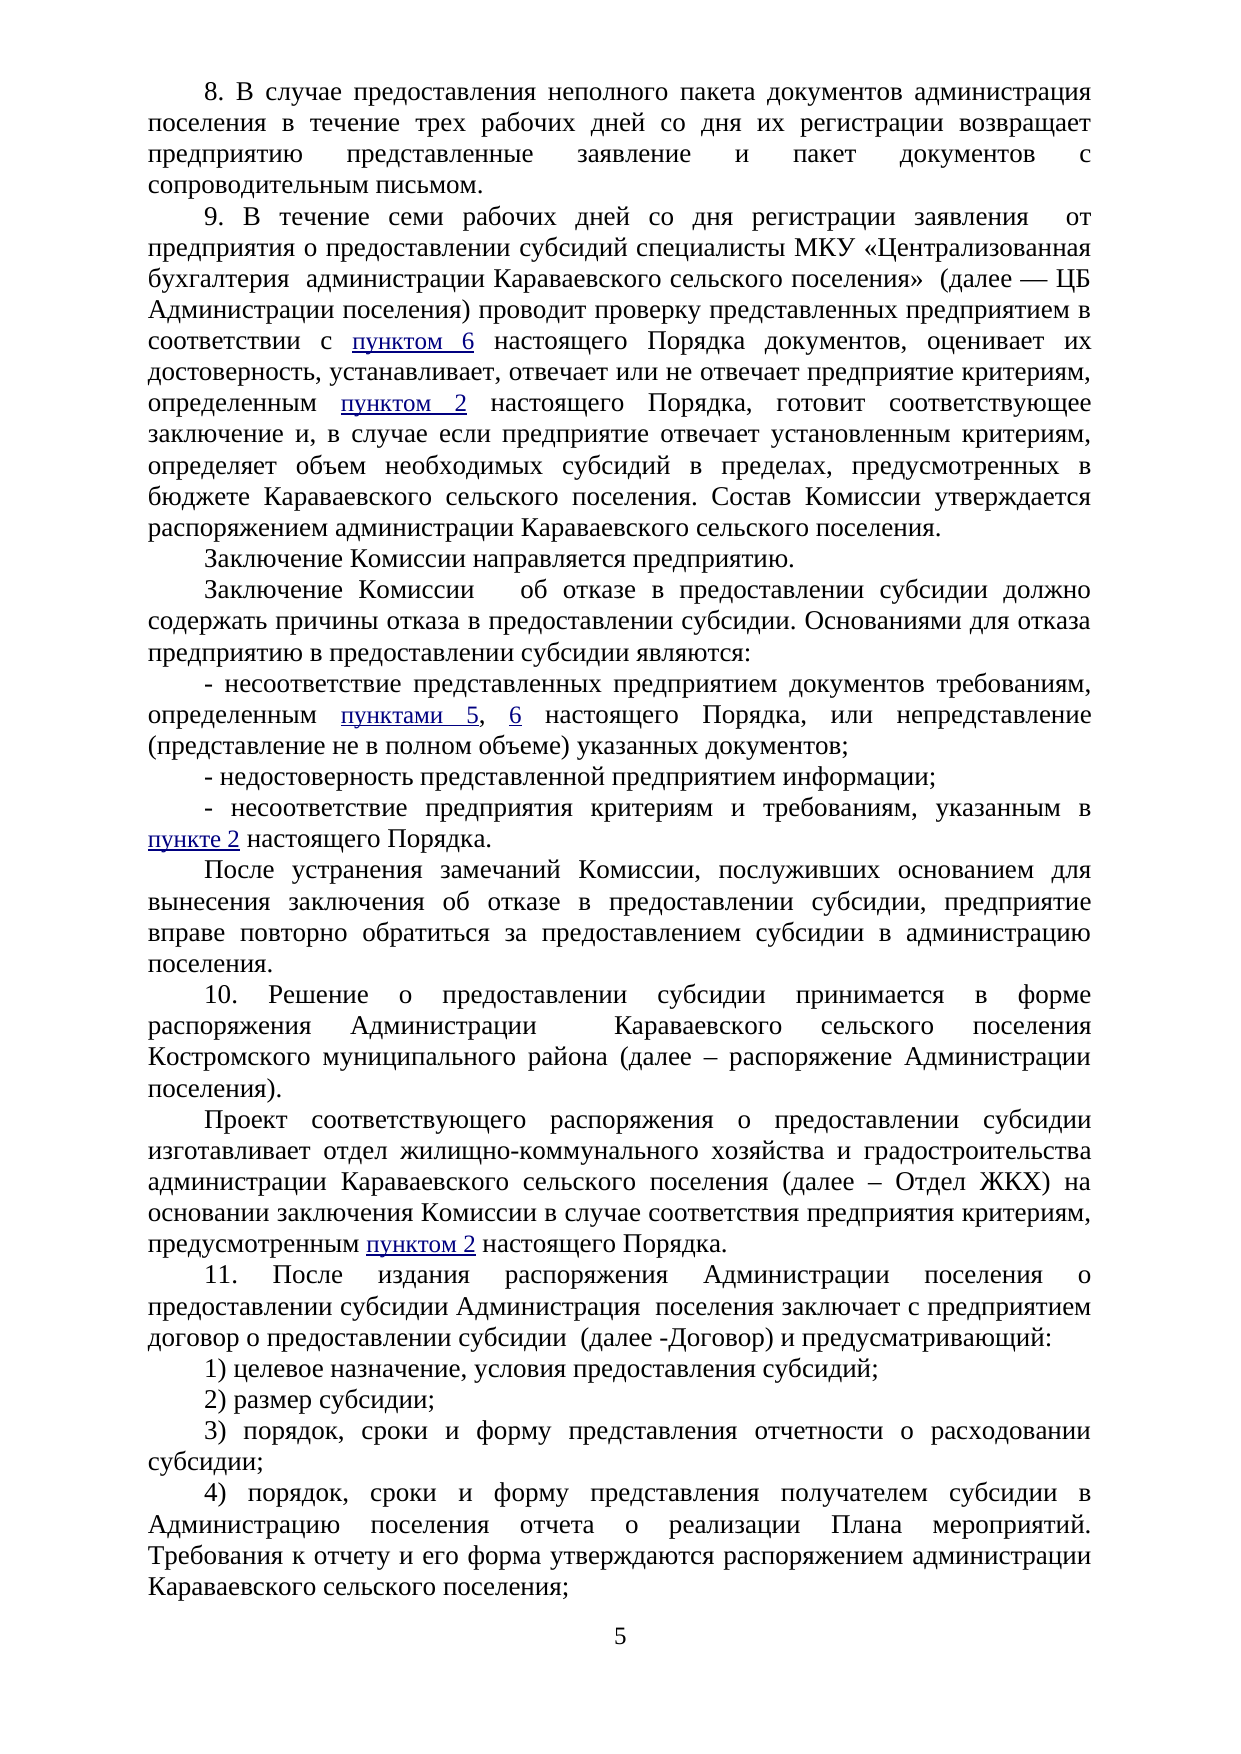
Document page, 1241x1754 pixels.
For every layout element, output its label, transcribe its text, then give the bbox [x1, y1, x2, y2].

text 8. В случае предоставления неполного пакета документов администрация поселения в течение трех рабочих дней со дня их регистрации возвращает предприятию представленные заявление и пакет документов с сопроводительным письмом. [148, 75, 1092, 199]
text 2) размер субсидии; [148, 1383, 1092, 1414]
text Заключение Комиссии об отказе в предоставлении субсидии должно содержать причины отказа в предоставлении субсидии. Основаниями для отказа предприятию в предоставлении субсидии являются: [148, 573, 1092, 667]
text 9. В течение семи рабочих дней со дня регистрации заявления от предприятия о предоставлении субсидий специалисты МКУ «Централизованная бухгалтерия администрации Караваевского сельского поселения» (далее — ЦБ Администрации поселения) проводит проверку представленных предприятием в соответствии с пунктом 6 настоящего Порядка документов, оценивает их достоверность, устанавливает, отвечает или не отвечает предприятие критериям, определенным пунктом 2 настоящего Порядка, готовит соответствующее заключение и, в случае если предприятие отвечает установленным критериям, определяет объем необходимых субсидий в пределах, предусмотренных в бюджете Караваевского сельского поселения. Состав Комиссии утверждается распоряжением администрации Караваевского сельского поселения. [148, 199, 1092, 542]
text - несоответствие предприятия критериям и требованиям, указанным в пункте 2 настоящего Порядка. [148, 791, 1092, 854]
text Заключение Комиссии направляется предприятию. [148, 542, 1092, 573]
text После устранения замечаний Комиссии, послуживших основанием для вынесения заключения об отказе в предоставлении субсидии, предприятие вправе повторно обратиться за предоставлением субсидии в администрацию поселения. [148, 854, 1092, 978]
text - недостоверность представленной предприятием информации; [148, 760, 1092, 791]
text 4) порядок, сроки и форму представления получателем субсидии в Администрацию поселения отчета о реализации Плана мероприятий. Требования к отчету и его форма утверждаются распоряжением администрации Караваевского сельского поселения; [148, 1477, 1092, 1601]
text 1) целевое назначение, условия предоставления субсидий; [148, 1352, 1092, 1383]
text 10. Решение о предоставлении субсидии принимается в форме распоряжения Администрации Караваевского сельского поселения Костромского муниципального района (далее – распоряжение Администрации поселения). [148, 978, 1092, 1103]
text 3) порядок, сроки и форму представления отчетности о расходовании субсидии; [148, 1414, 1092, 1477]
text Проект соответствующего распоряжения о предоставлении субсидии изготавливает отдел жилищно-коммунального хозяйства и градостроительства администрации Караваевского сельского поселения (далее – Отдел ЖКХ) на основании заключения Комиссии в случае соответствия предприятия критериям, предусмотренным пунктом 2 настоящего Порядка. [148, 1103, 1092, 1258]
text - несоответствие представленных предприятием документов требованиям, определенным пунктами 5, 6 настоящего Порядка, или непредставление (представление не в полном объеме) указанных документов; [148, 667, 1092, 760]
text 11. После издания распоряжения Администрации поселения о предоставлении субсидии Администрация поселения заключает с предприятием договор о предоставлении субсидии (далее -Договор) и предусматривающий: [148, 1258, 1092, 1352]
